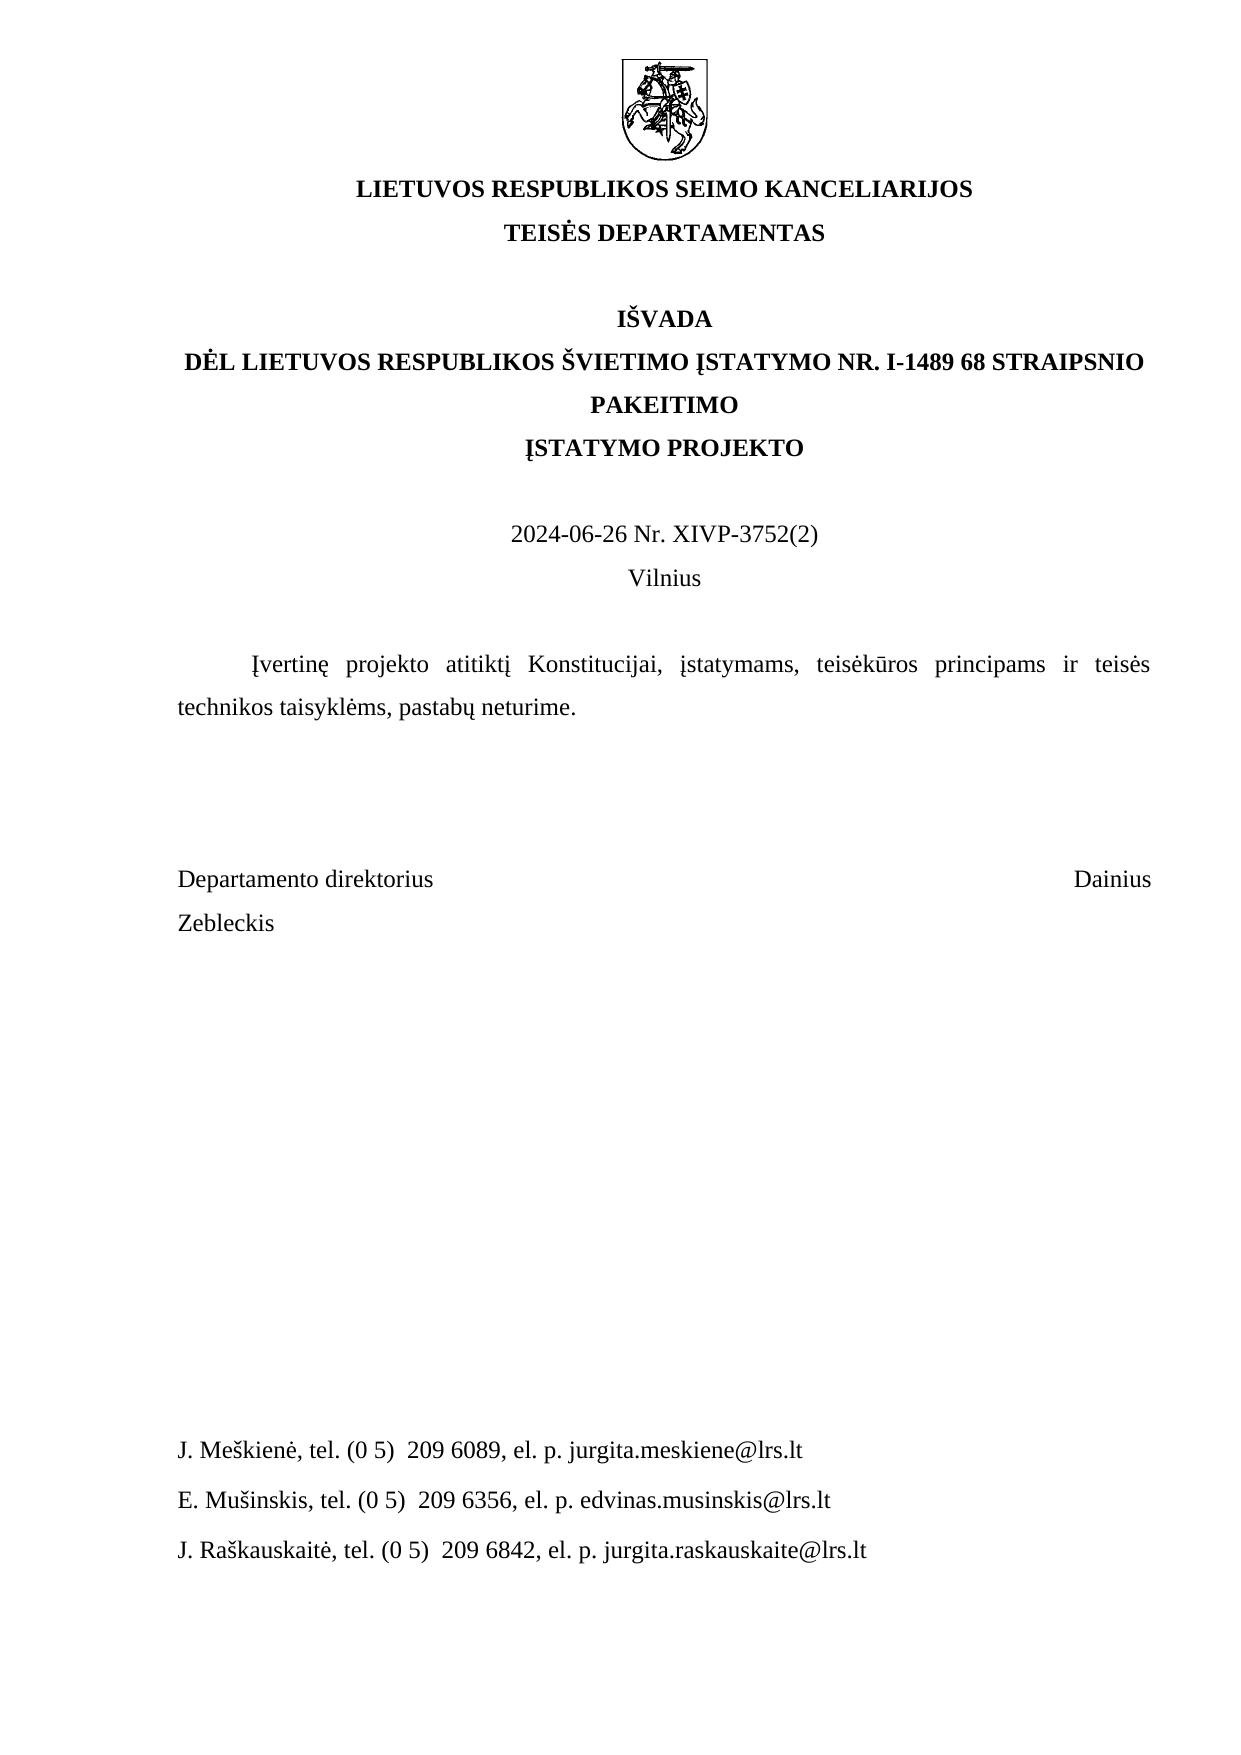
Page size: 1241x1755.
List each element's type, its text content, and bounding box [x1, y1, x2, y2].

text DĖL LIETUVOS RESPUBLIKOS ŠVIETIMO ĮSTATYMO NR. I-1489 68 STRAIPSNIO PAKEITIMO [177, 347, 1152, 419]
text J. Raškauskaitė, tel. (0 5) 209 6842, el. p. jurgita.raskauskaite@lrs.lt [177, 1535, 1152, 1563]
text ĮSTATYMO PROJEKTO [177, 433, 1152, 462]
text LIETUVOS RESPUBLIKOS SEIMO KANCELIARIJOS [177, 174, 1152, 203]
text 2024-06-26 Nr. XIVP-3752(2) [177, 519, 1152, 548]
text IŠVADA [177, 304, 1152, 333]
text Įvertinę projekto atitiktį Konstitucijai, įstatymams, teisėkūros principams ir teisės technikos taisyklėms, pastabų neturime. [177, 649, 1152, 721]
subtitle TEISĖS DEPARTAMENTAS [177, 218, 1152, 246]
text Vilnius [177, 563, 1152, 591]
text Departamento direktorius Dainius Zebleckis [177, 864, 1152, 936]
text J. Meškienė, tel. (0 5) 209 6089, el. p. jurgita.meskiene@lrs.lt [177, 1436, 1152, 1464]
text E. Mušinskis, tel. (0 5) 209 6356, el. p. edvinas.musinskis@lrs.lt [177, 1485, 1152, 1514]
